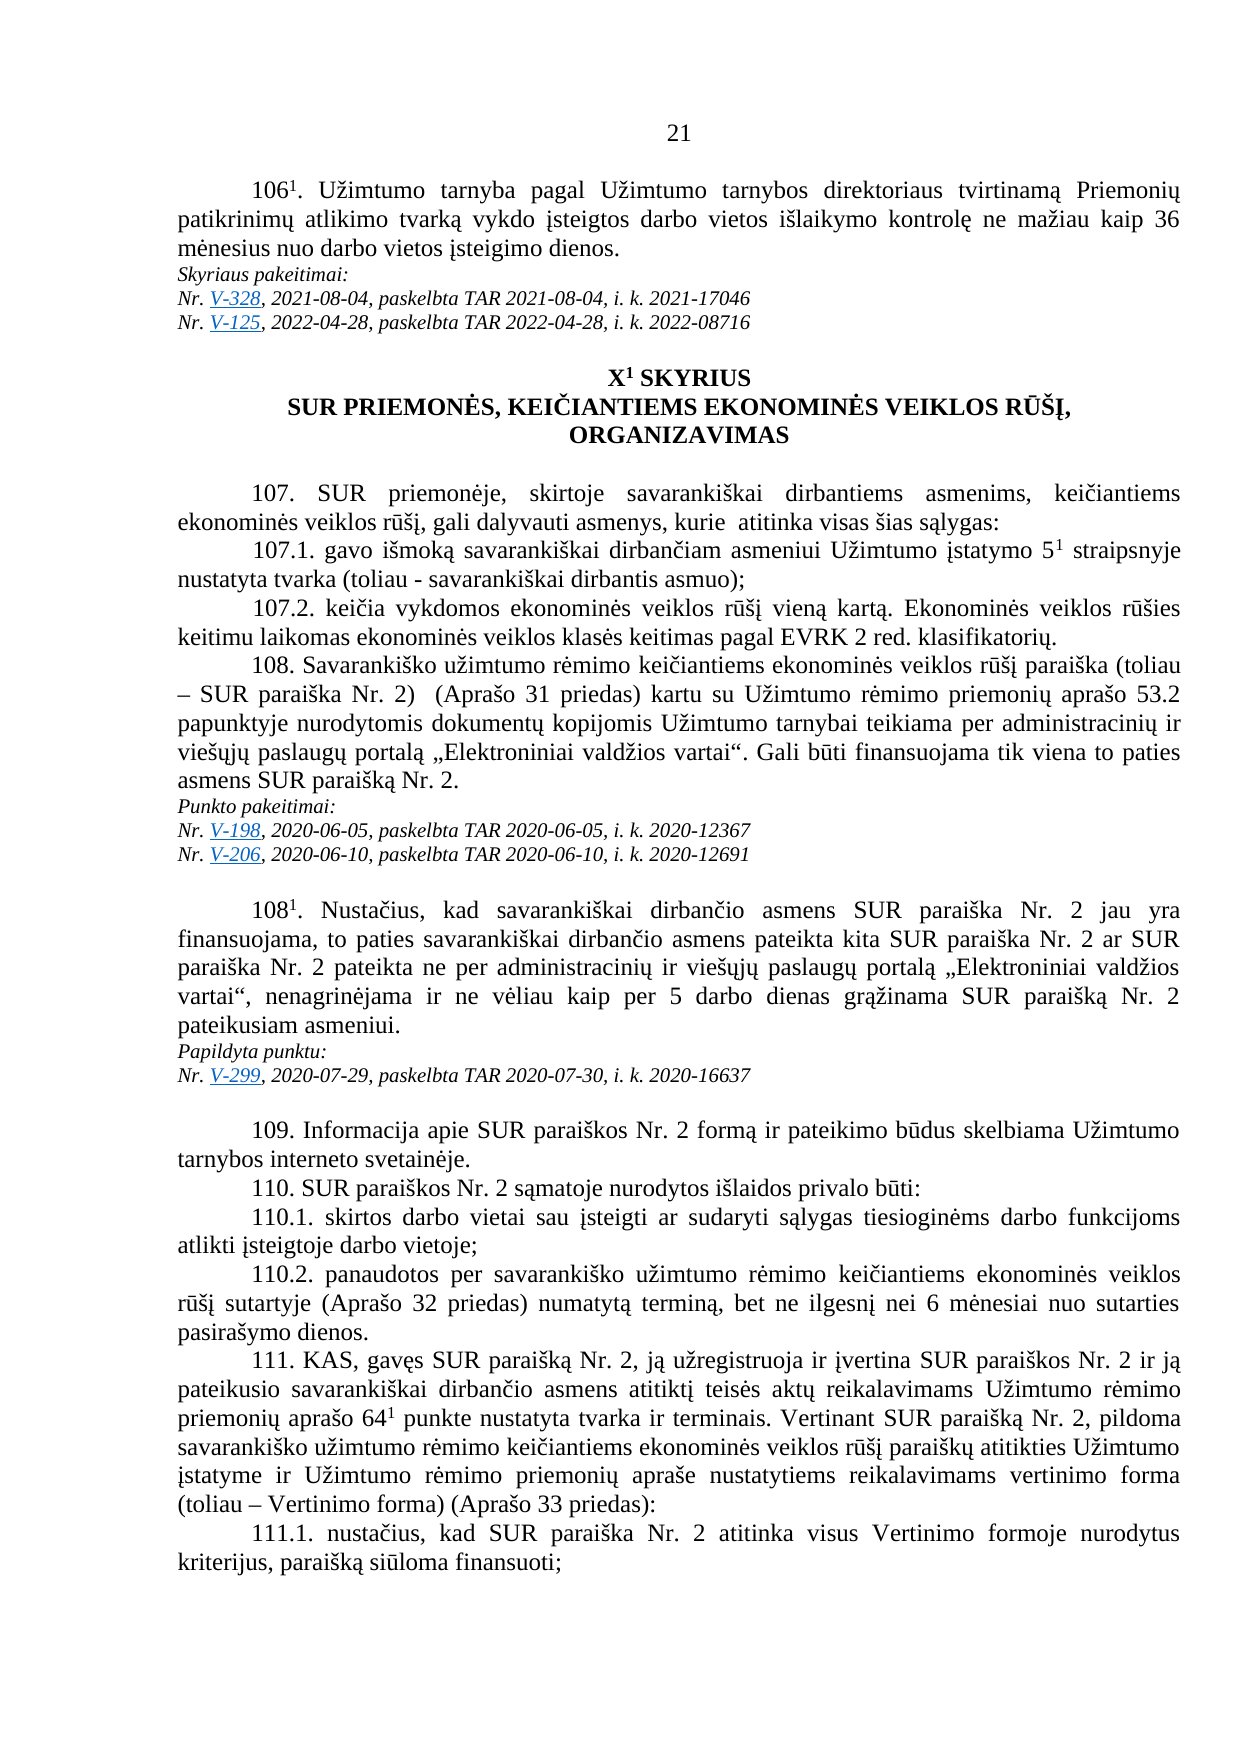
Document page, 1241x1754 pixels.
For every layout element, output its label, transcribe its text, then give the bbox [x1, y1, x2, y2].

text Skyriaus pakeitimai: [177, 262, 1181, 286]
text 107.2. keičia vykdomos ekonominės veiklos rūšį vieną kartą. Ekonominės veiklos rūšies keitimu laikomas ekonominės veiklos klasės keitimas pagal EVRK 2 red. klasifikatorių. [177, 593, 1181, 650]
text Nr. V-328, 2021-08-04, paskelbta TAR 2021-08-04, i. k. 2021-17046 [177, 286, 1181, 310]
text X1 SKYRIUS [177, 363, 1181, 392]
text 109. Informacija apie SUR paraiškos Nr. 2 formą ir pateikimo būdus skelbiama Užimtumo tarnybos interneto svetainėje. [177, 1116, 1181, 1173]
text 110.2. panaudotos per savarankiško užimtumo rėmimo keičiantiems ekonominės veiklos rūšį sutartyje (Aprašo 32 priedas) numatytą terminą, bet ne ilgesnį nei 6 mėnesiai nuo sutarties pasirašymo dienos. [177, 1259, 1181, 1346]
text Nr. V-198, 2020-06-05, paskelbta TAR 2020-06-05, i. k. 2020-12367 [177, 818, 1181, 842]
text Nr. V-125, 2022-04-28, paskelbta TAR 2022-04-28, i. k. 2022-08716 [177, 310, 1181, 334]
text 110.1. skirtos darbo vietai sau įsteigti ar sudaryti sąlygas tiesioginėms darbo funkcijoms atlikti įsteigtoje darbo vietoje; [177, 1202, 1181, 1259]
text 107.1. gavo išmoką savarankiškai dirbančiam asmeniui Užimtumo įstatymo 51 straipsnyje nustatyta tvarka (toliau - savarankiškai dirbantis asmuo); [177, 535, 1181, 593]
text Nr. V-299, 2020-07-29, paskelbta TAR 2020-07-30, i. k. 2020-16637 [177, 1063, 1181, 1087]
text 1061. Užimtumo tarnyba pagal Užimtumo tarnybos direktoriaus tvirtinamą Priemonių patikrinimų atlikimo tvarką vykdo įsteigtos darbo vietos išlaikymo kontrolę ne mažiau kaip 36 mėnesius nuo darbo vietos įsteigimo dienos. [177, 176, 1181, 262]
text 110. SUR paraiškos Nr. 2 sąmatoje nurodytos išlaidos privalo būti: [177, 1173, 1181, 1202]
text 1081. Nustačius, kad savarankiškai dirbančio asmens SUR paraiška Nr. 2 jau yra finansuojama, to paties savarankiškai dirbančio asmens pateikta kita SUR paraiška Nr. 2 ar SUR paraiška Nr. 2 pateikta ne per administracinių ir viešųjų paslaugų portalą „Elektroniniai valdžios vartai“, nenagrinėjama ir ne vėliau kaip per 5 darbo dienas grąžinama SUR paraišką Nr. 2 pateikusiam asmeniui. [177, 895, 1181, 1039]
text Papildyta punktu: [177, 1039, 1181, 1063]
text 111. KAS, gavęs SUR paraišką Nr. 2, ją užregistruoja ir įvertina SUR paraiškos Nr. 2 ir ją pateikusio savarankiškai dirbančio asmens atitiktį teisės aktų reikalavimams Užimtumo rėmimo priemonių aprašo 641 punkte nustatyta tvarka ir terminais. Vertinant SUR paraišką Nr. 2, pildoma savarankiško užimtumo rėmimo keičiantiems ekonominės veiklos rūšį paraiškų atitikties Užimtumo įstatyme ir Užimtumo rėmimo priemonių apraše nustatytiems reikalavimams vertinimo forma (toliau – Vertinimo forma) (Aprašo 33 priedas): [177, 1346, 1181, 1518]
text 108. Savarankiško užimtumo rėmimo keičiantiems ekonominės veiklos rūšį paraiška (toliau – SUR paraiška Nr. 2) (Aprašo 31 priedas) kartu su Užimtumo rėmimo priemonių aprašo 53.2 papunktyje nurodytomis dokumentų kopijomis Užimtumo tarnybai teikiama per administracinių ir viešųjų paslaugų portalą „Elektroniniai valdžios vartai“. Gali būti finansuojama tik viena to paties asmens SUR paraišką Nr. 2. [177, 650, 1181, 794]
text Nr. V-206, 2020-06-10, paskelbta TAR 2020-06-10, i. k. 2020-12691 [177, 842, 1181, 866]
text 111.1. nustačius, kad SUR paraiška Nr. 2 atitinka visus Vertinimo formoje nurodytus kriterijus, paraišką siūloma finansuoti; [177, 1518, 1181, 1576]
text SUR PRIEMONĖS, KEIČIANTIEMS EKONOMINĖS VEIKLOS RŪŠĮ, organizavimas [177, 392, 1181, 449]
text 107. SUR priemonėje, skirtoje savarankiškai dirbantiems asmenims, keičiantiems ekonominės veiklos rūšį, gali dalyvauti asmenys, kurie atitinka visas šias sąlygas: [177, 478, 1181, 535]
text Punkto pakeitimai: [177, 794, 1181, 818]
